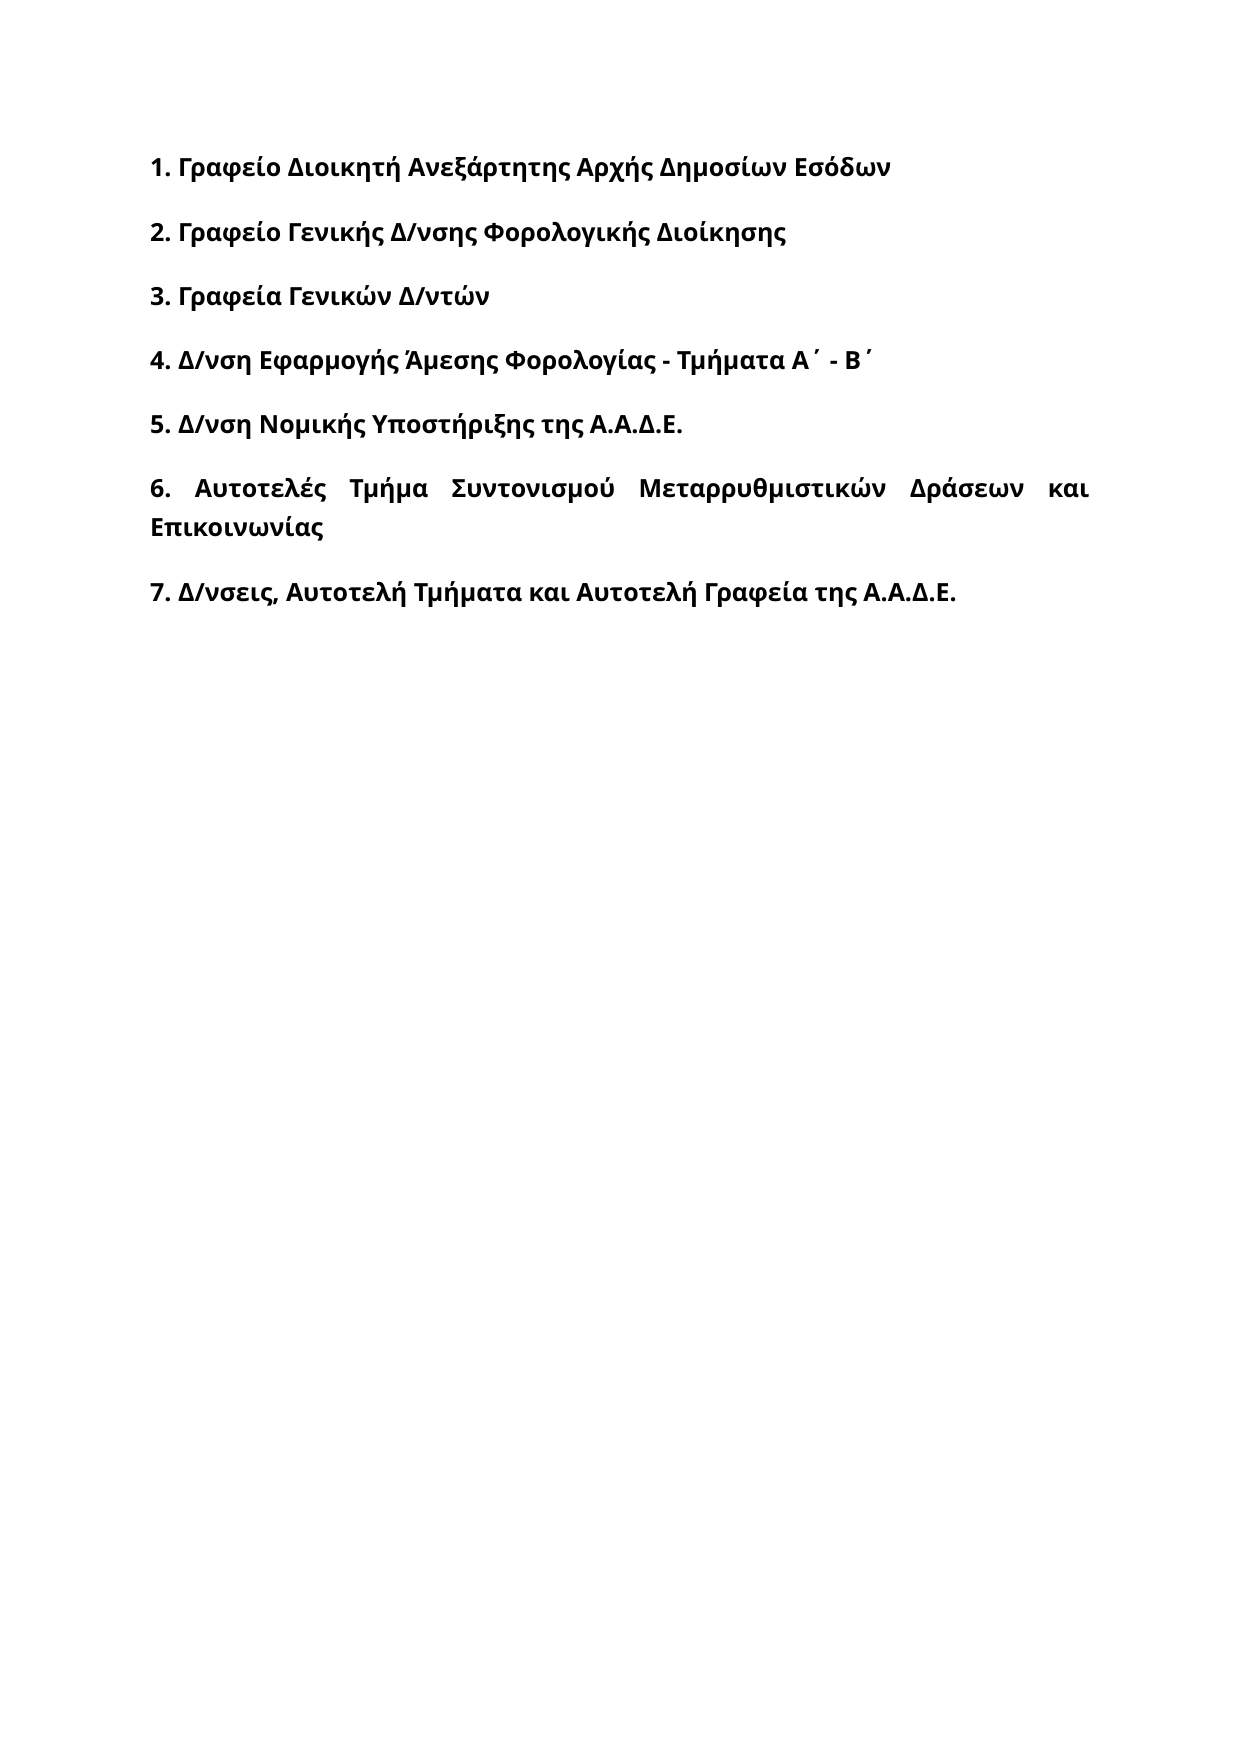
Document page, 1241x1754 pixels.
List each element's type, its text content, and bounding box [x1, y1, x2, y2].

text 7. Δ/νσεις, Αυτοτελή Τμήματα και Αυτοτελή Γραφεία της Α.Α.Δ.Ε. [150, 574, 1090, 608]
text 2. Γραφείο Γενικής Δ/νσης Φορολογικής Διοίκησης [150, 214, 1090, 248]
text 5. Δ/νση Νομικής Υποστήριξης της Α.Α.Δ.Ε. [150, 407, 1090, 441]
text 1. Γραφείο Διοικητή Ανεξάρτητης Αρχής Δημοσίων Εσόδων [150, 150, 1090, 184]
text 6. Αυτοτελές Τμήμα Συντονισμού Μεταρρυθμιστικών Δράσεων και Επικοινωνίας [150, 471, 1090, 544]
text 3. Γραφεία Γενικών Δ/ντών [150, 278, 1090, 312]
text 4. Δ/νση Εφαρμογής Άμεσης Φορολογίας - Τμήματα Α΄ - Β΄ [150, 342, 1090, 377]
